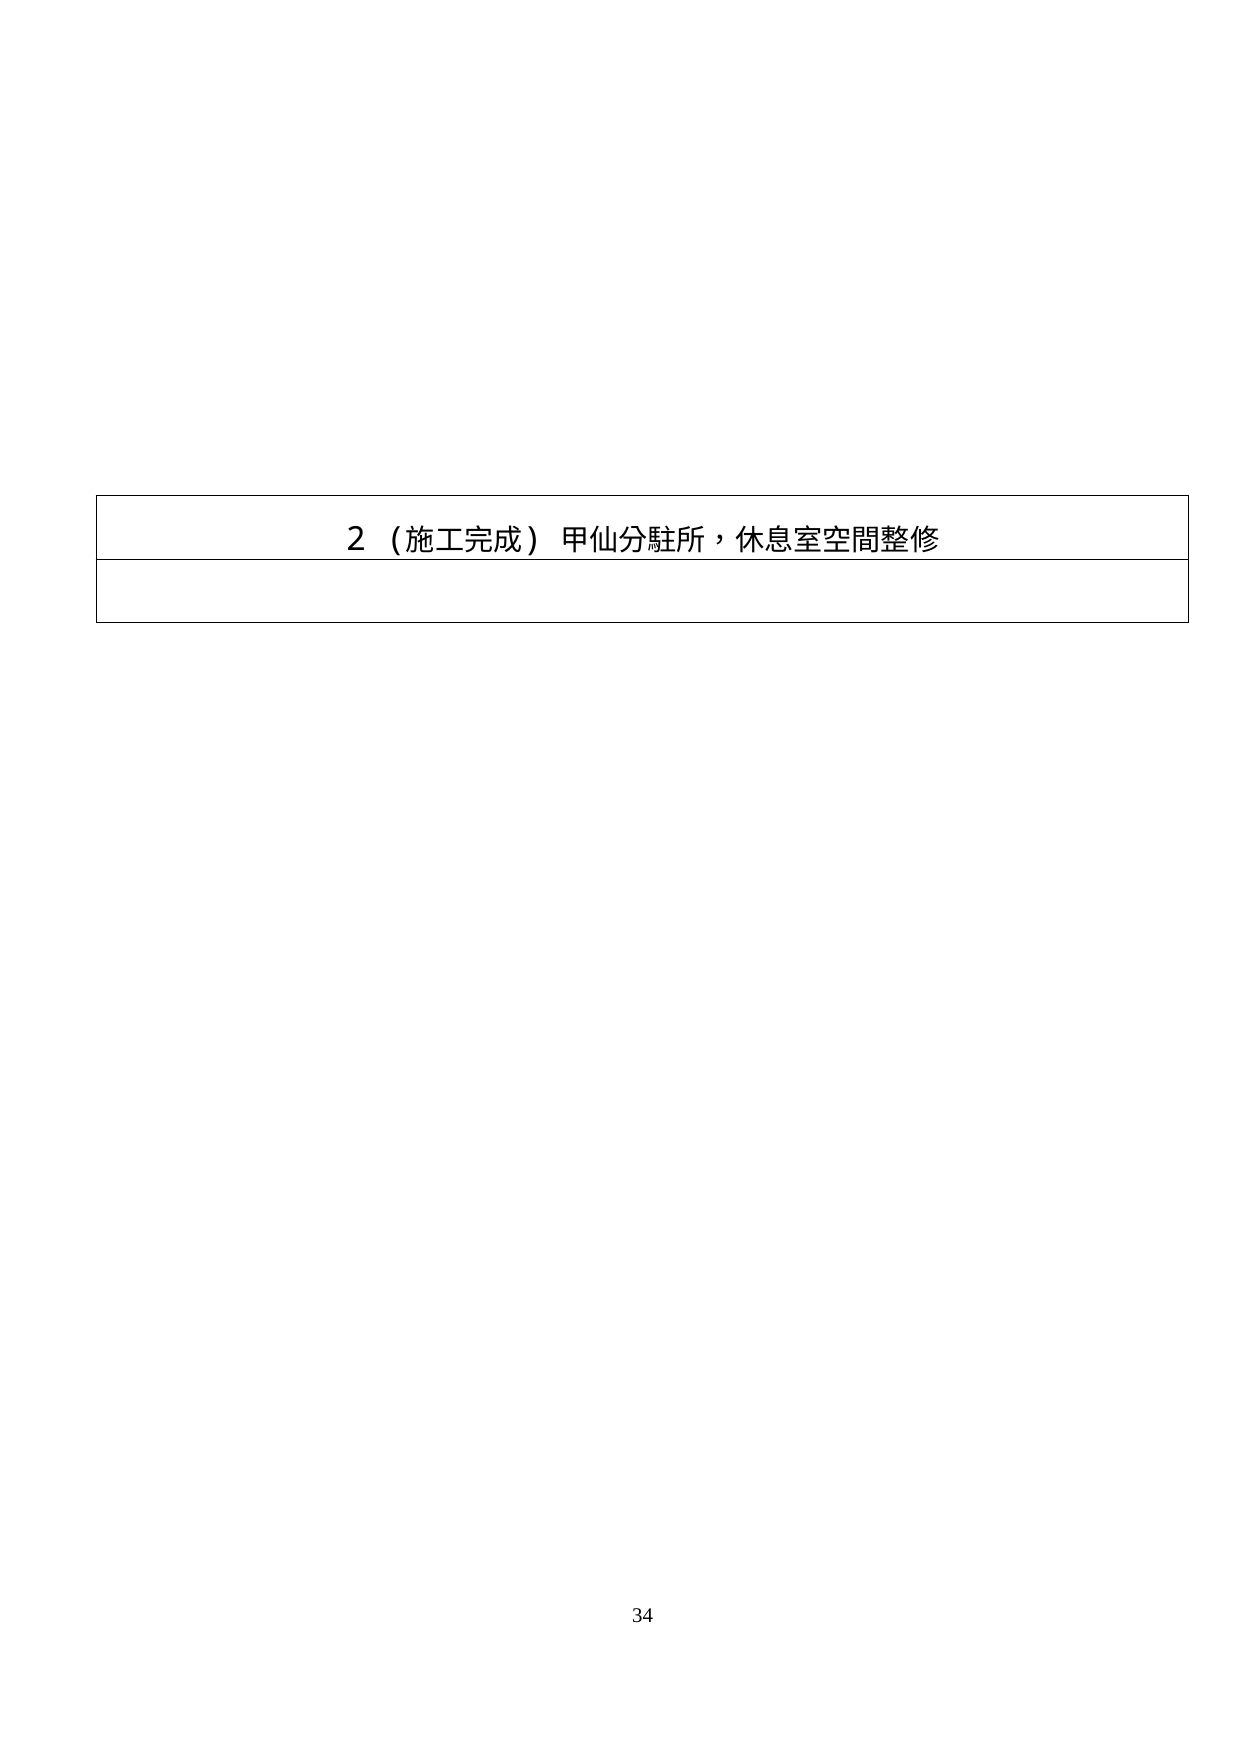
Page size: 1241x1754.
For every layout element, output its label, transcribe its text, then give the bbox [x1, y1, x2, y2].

table_cell [97, 560, 1188, 622]
table_cell 2 (施工完成) 甲仙分駐所，休息室空間整修 [97, 496, 1188, 558]
